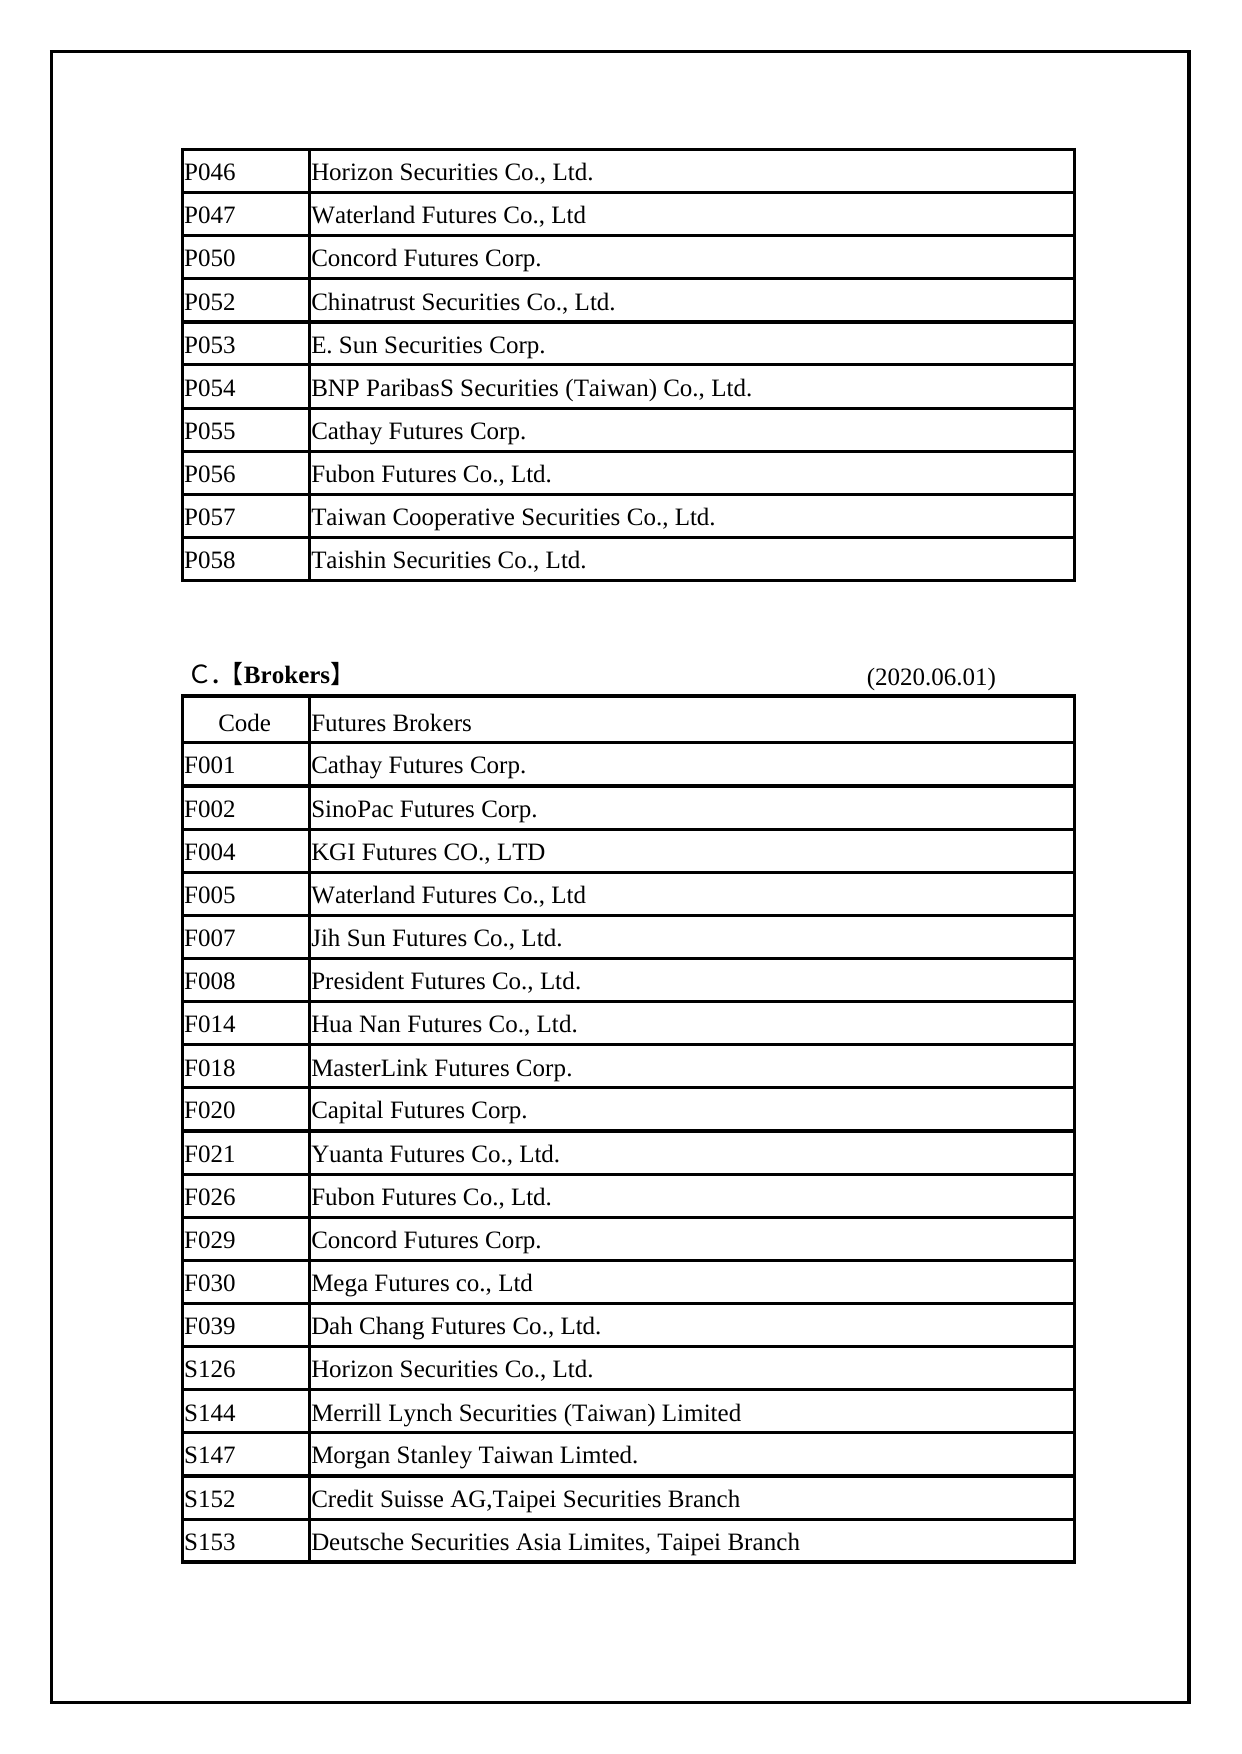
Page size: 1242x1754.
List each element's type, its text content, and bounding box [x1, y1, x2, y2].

table_cell P056 [184, 453, 308, 493]
table_cell Waterland Futures Co., Ltd [311, 874, 1073, 914]
table_cell P057 [184, 496, 308, 536]
table_cell Morgan Stanley Taiwan Limted. [311, 1434, 1073, 1474]
table_cell Capital Futures Corp. [311, 1089, 1073, 1129]
table_cell P055 [184, 410, 308, 449]
table_cell Concord Futures Corp. [311, 237, 1073, 277]
table_cell S126 [184, 1348, 308, 1388]
table_cell Jih Sun Futures Co., Ltd. [311, 917, 1073, 957]
table_cell F004 [184, 831, 308, 871]
table_cell Deutsche Securities Asia Limites, Taipei Branch [311, 1521, 1073, 1560]
table_cell F029 [184, 1219, 308, 1259]
table_cell E. Sun Securities Corp. [311, 324, 1073, 363]
table_cell P053 [184, 324, 308, 363]
table_cell Taishin Securities Co., Ltd. [311, 539, 1073, 579]
table_cell Fubon Futures Co., Ltd. [311, 1176, 1073, 1216]
table_cell Mega Futures co., Ltd [311, 1262, 1073, 1302]
table_cell P050 [184, 237, 308, 277]
table_cell P047 [184, 194, 308, 234]
table_cell President Futures Co., Ltd. [311, 960, 1073, 1000]
table_header Horizon Securities Co., Ltd. [311, 151, 1073, 191]
table_cell Yuanta Futures Co., Ltd. [311, 1133, 1073, 1172]
table_cell S144 [184, 1391, 308, 1431]
table_cell Fubon Futures Co., Ltd. [311, 453, 1073, 493]
table_cell Concord Futures Corp. [311, 1219, 1073, 1259]
text Ｃ.【Brokers】 (2020.06.01) [187, 657, 1094, 689]
table_cell Merrill Lynch Securities (Taiwan) Limited [311, 1391, 1073, 1431]
table_cell F001 [184, 744, 308, 784]
table_cell Dah Chang Futures Co., Ltd. [311, 1305, 1073, 1345]
table_cell BNP ParibasS Securities (Taiwan) Co., Ltd. [311, 366, 1073, 407]
table_cell Cathay Futures Corp. [311, 410, 1073, 449]
table_cell S147 [184, 1434, 308, 1474]
table_cell SinoPac Futures Corp. [311, 788, 1073, 827]
table_cell S153 [184, 1521, 308, 1560]
table_header Futures Brokers [311, 698, 1073, 741]
table_cell Horizon Securities Co., Ltd. [311, 1348, 1073, 1388]
table_cell Hua Nan Futures Co., Ltd. [311, 1003, 1073, 1043]
table_cell KGI Futures CO., LTD [311, 831, 1073, 871]
table_cell P054 [184, 366, 308, 407]
table_cell P052 [184, 280, 308, 320]
table_header P046 [184, 151, 308, 191]
table_cell F030 [184, 1262, 308, 1302]
table_header Code [184, 698, 308, 741]
table_cell P058 [184, 539, 308, 579]
table_cell F007 [184, 917, 308, 957]
table_cell Cathay Futures Corp. [311, 744, 1073, 784]
table_cell Chinatrust Securities Co., Ltd. [311, 280, 1073, 320]
table_cell F018 [184, 1046, 308, 1086]
table_cell S152 [184, 1478, 308, 1517]
table_cell F026 [184, 1176, 308, 1216]
table_cell F002 [184, 788, 308, 827]
table_cell Credit Suisse AG,Taipei Securities Branch [311, 1478, 1073, 1517]
table_cell Waterland Futures Co., Ltd [311, 194, 1073, 234]
table_cell Taiwan Cooperative Securities Co., Ltd. [311, 496, 1073, 536]
table_cell F020 [184, 1089, 308, 1129]
table_cell F005 [184, 874, 308, 914]
table_cell F021 [184, 1133, 308, 1172]
table_cell F039 [184, 1305, 308, 1345]
table_cell F008 [184, 960, 308, 1000]
table_cell F014 [184, 1003, 308, 1043]
table_cell MasterLink Futures Corp. [311, 1046, 1073, 1086]
